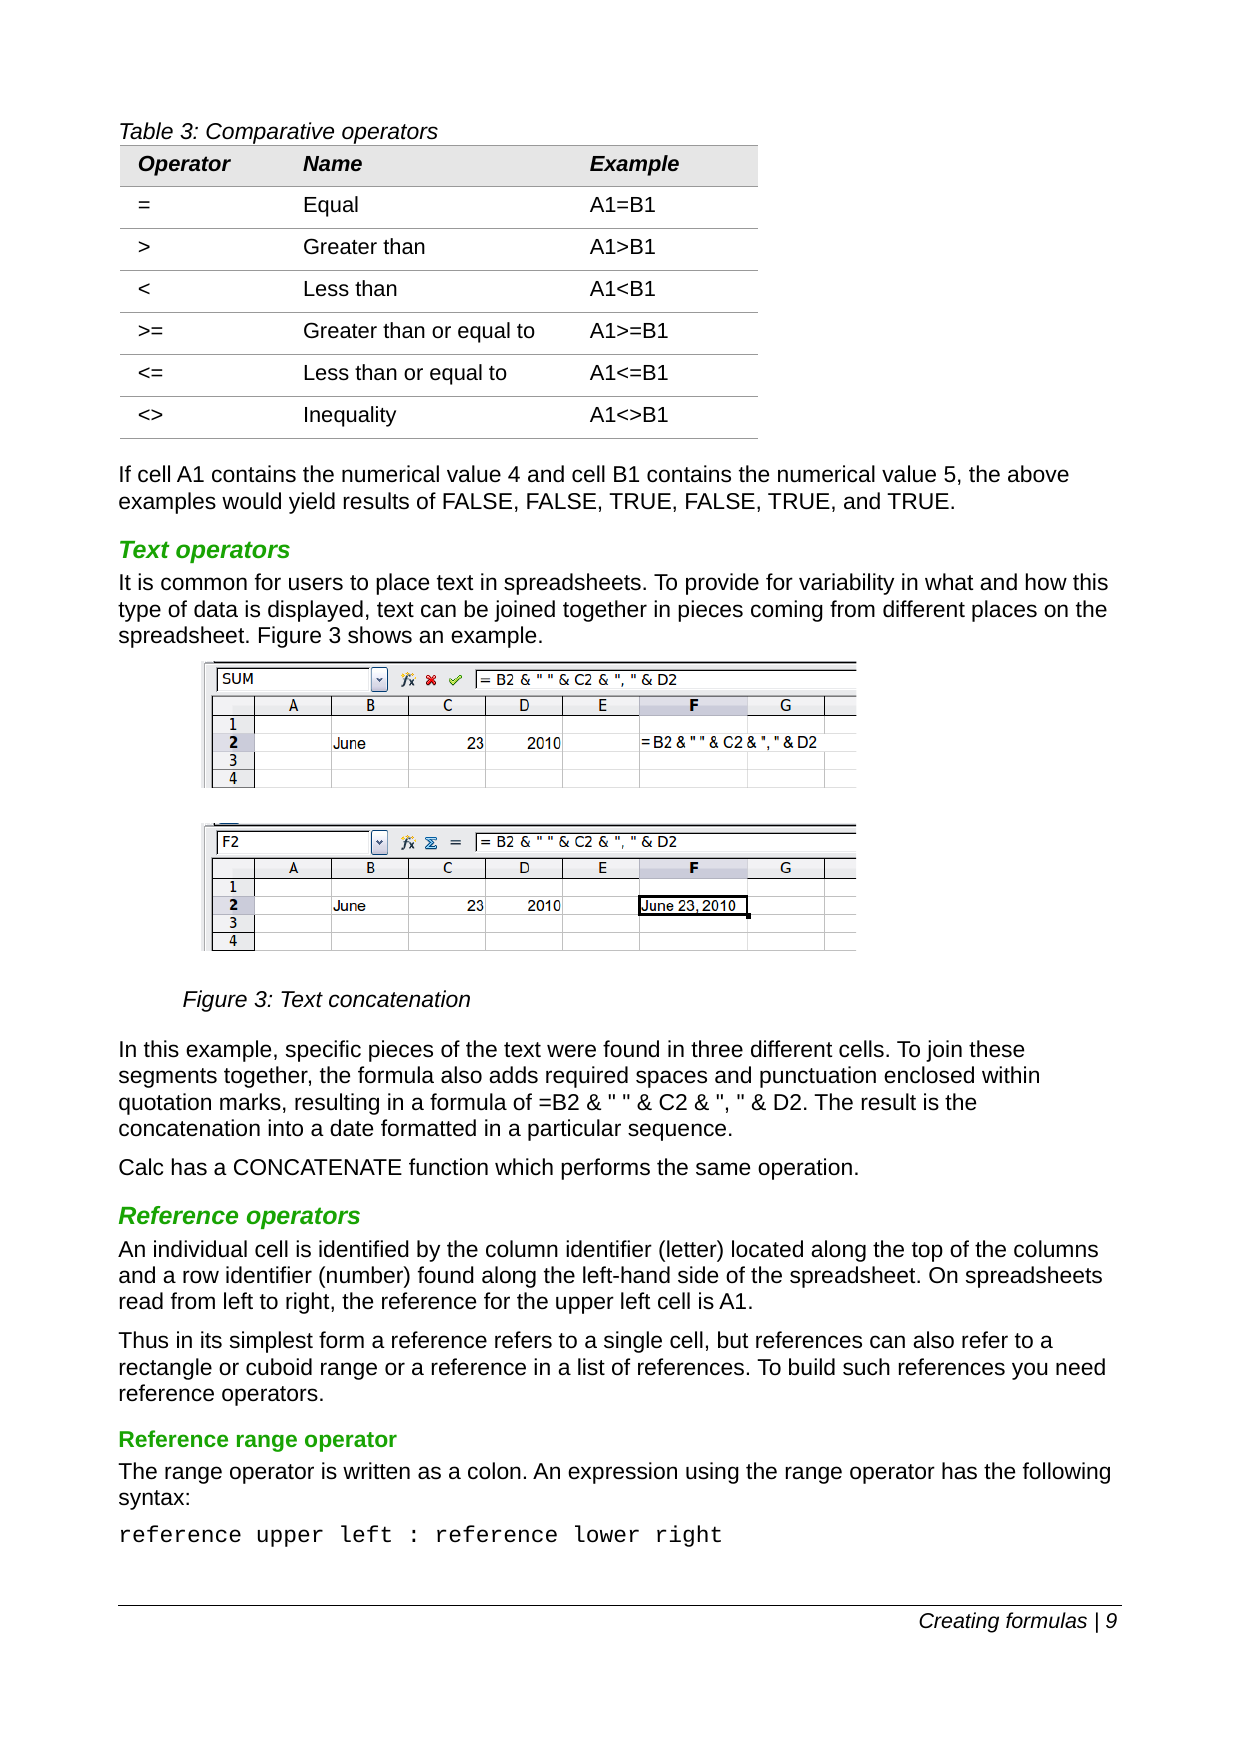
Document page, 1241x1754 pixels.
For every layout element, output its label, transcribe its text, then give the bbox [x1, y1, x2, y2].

text The range operator is written as a colon. An expression using the range operator has the following syntax: [118, 1458, 1122, 1511]
text In this example, specific pieces of the text were found in three different cells. To join these segments together, the formula also adds required spaces and punctuation enclosed within quotation marks, resulting in a formula of =B2 & " " & C2 & ", " & D2. The result is the concatenation into a date formatted in a particular sequence. [118, 1036, 1122, 1141]
table_cell A1<>B1 [572, 397, 758, 438]
table_cell > [120, 229, 285, 270]
table_cell Less than [285, 271, 572, 312]
picture [200, 823, 857, 951]
table_cell Figure 3: Text concatenation [183, 986, 874, 1036]
text Table 3: Comparative operators [118, 118, 1122, 144]
table_cell [183, 823, 874, 986]
table_cell >= [120, 313, 285, 354]
picture [200, 661, 857, 788]
table_header Example [572, 146, 758, 186]
table_cell Less than or equal to [285, 355, 572, 396]
text Calc has a CONCATENATE function which performs the same operation. [118, 1154, 1122, 1180]
table_cell A1<B1 [572, 271, 758, 312]
table_cell Greater than [285, 229, 572, 270]
table_header [183, 661, 874, 823]
table_cell A1>B1 [572, 229, 758, 270]
table_cell Inequality [285, 397, 572, 438]
text reference upper left : reference lower right [118, 1523, 1122, 1549]
subtitle Reference range operator [118, 1426, 1122, 1452]
table_cell = [120, 187, 285, 228]
text An individual cell is identified by the column identifier (letter) located along the top of the columns and a row identifier (number) found along the left-hand side of the spreadsheet. On spreadsheets read from left to right, the reference for the upper left cell is A1. [118, 1236, 1122, 1314]
table_cell A1>=B1 [572, 313, 758, 354]
text If cell A1 contains the numerical value 4 and cell B1 contains the numerical value 5, the above examples would yield results of FALSE, FALSE, TRUE, FALSE, TRUE, and TRUE. [118, 461, 1122, 514]
table_cell Equal [285, 187, 572, 228]
table_cell A1<=B1 [572, 355, 758, 396]
table_cell < [120, 271, 285, 312]
table_cell Greater than or equal to [285, 313, 572, 354]
subtitle Reference operators [118, 1201, 1122, 1229]
table_header Name [285, 146, 572, 186]
table_header Operator [120, 146, 285, 186]
text Thus in its simplest form a reference refers to a single cell, but references can also refer to a rectangle or cuboid range or a reference in a list of references. To build such references you need reference operators. [118, 1327, 1122, 1406]
table_cell <> [120, 397, 285, 438]
subtitle Text operators [118, 535, 1122, 563]
table_cell A1=B1 [572, 187, 758, 228]
table_cell <= [120, 355, 285, 396]
text It is common for users to place text in spreadsheets. To provide for variability in what and how this type of data is displayed, text can be joined together in pieces coming from different places on the spreadsheet. Figure 3 shows an example. [118, 569, 1122, 648]
